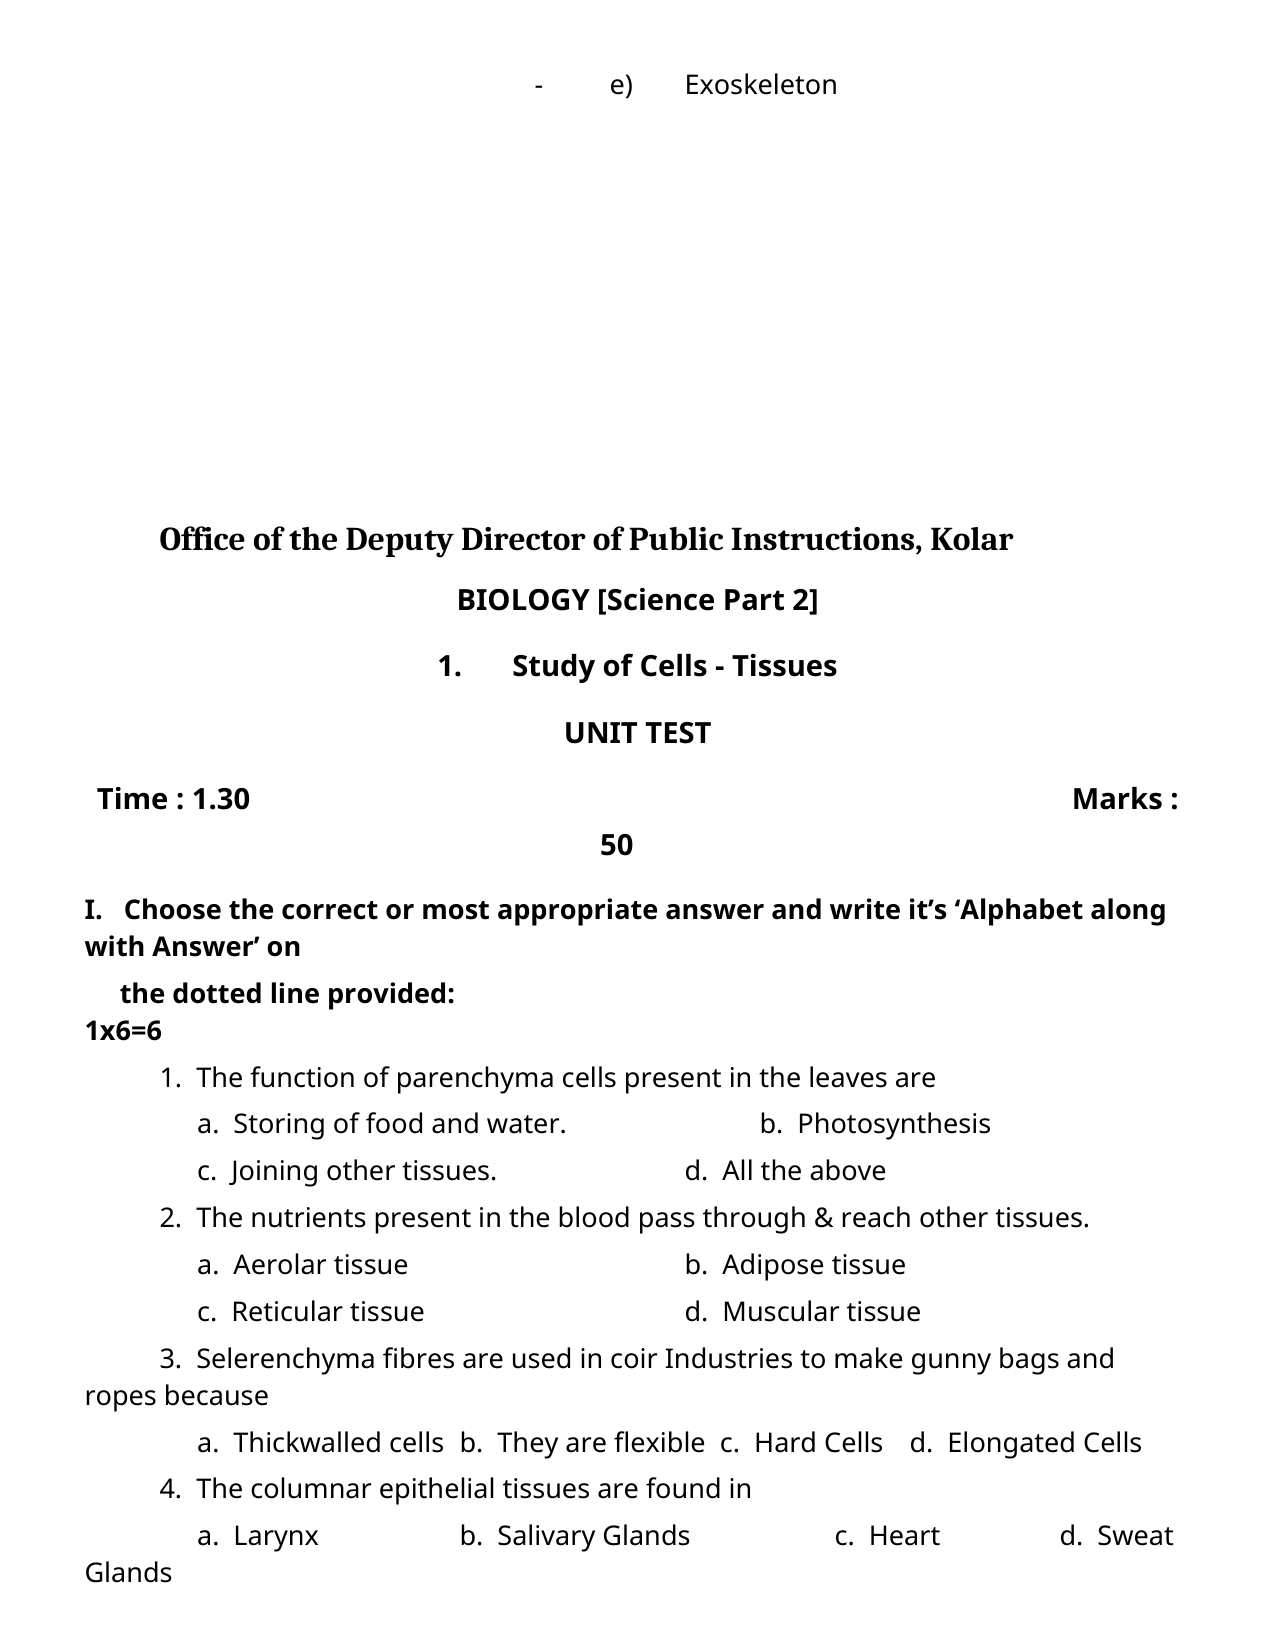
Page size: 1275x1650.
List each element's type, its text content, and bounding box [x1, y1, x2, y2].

text c. Reticular tissue d. Muscular tissue [84, 1292, 1191, 1329]
text - e) Exoskeleton [159, 66, 1191, 102]
text the dotted line provided: 1x6=6 [84, 974, 1191, 1048]
text I. Choose the correct or most appropriate answer and write it’s ‘Alphabet along with Answer’ on [84, 891, 1191, 964]
text 2. The nutrients present in the blood pass through & reach other tissues. [84, 1199, 1191, 1236]
text a. Storing of food and water. b. Photosynthesis [84, 1105, 1191, 1142]
text UNIT TEST [84, 712, 1191, 752]
text 1. Study of Cells - Tissues [84, 646, 1191, 685]
text a. Larynx b. Salivary Glands c. Heart d. Sweat Glands [84, 1517, 1191, 1591]
text c. Joining other tissues. d. All the above [84, 1152, 1191, 1189]
text 3. Selerenchyma fibres are used in coir Industries to make gunny bags and ropes because [84, 1339, 1191, 1413]
text a. Aerolar tissue b. Adipose tissue [84, 1246, 1191, 1282]
text a. Thickwalled cells b. They are flexible c. Hard Cells d. Elongated Cells [84, 1423, 1191, 1460]
text 1. The function of parenchyma cells present in the leaves are [84, 1058, 1191, 1095]
text Office of the Deputy Director of Public Instructions, Kolar [159, 512, 1191, 558]
text 4. The columnar epithelial tissues are found in [84, 1470, 1191, 1507]
text BIOLOGY [Science Part 2] [84, 579, 1191, 619]
text Time : 1.30 Marks : 50 [84, 778, 1191, 864]
